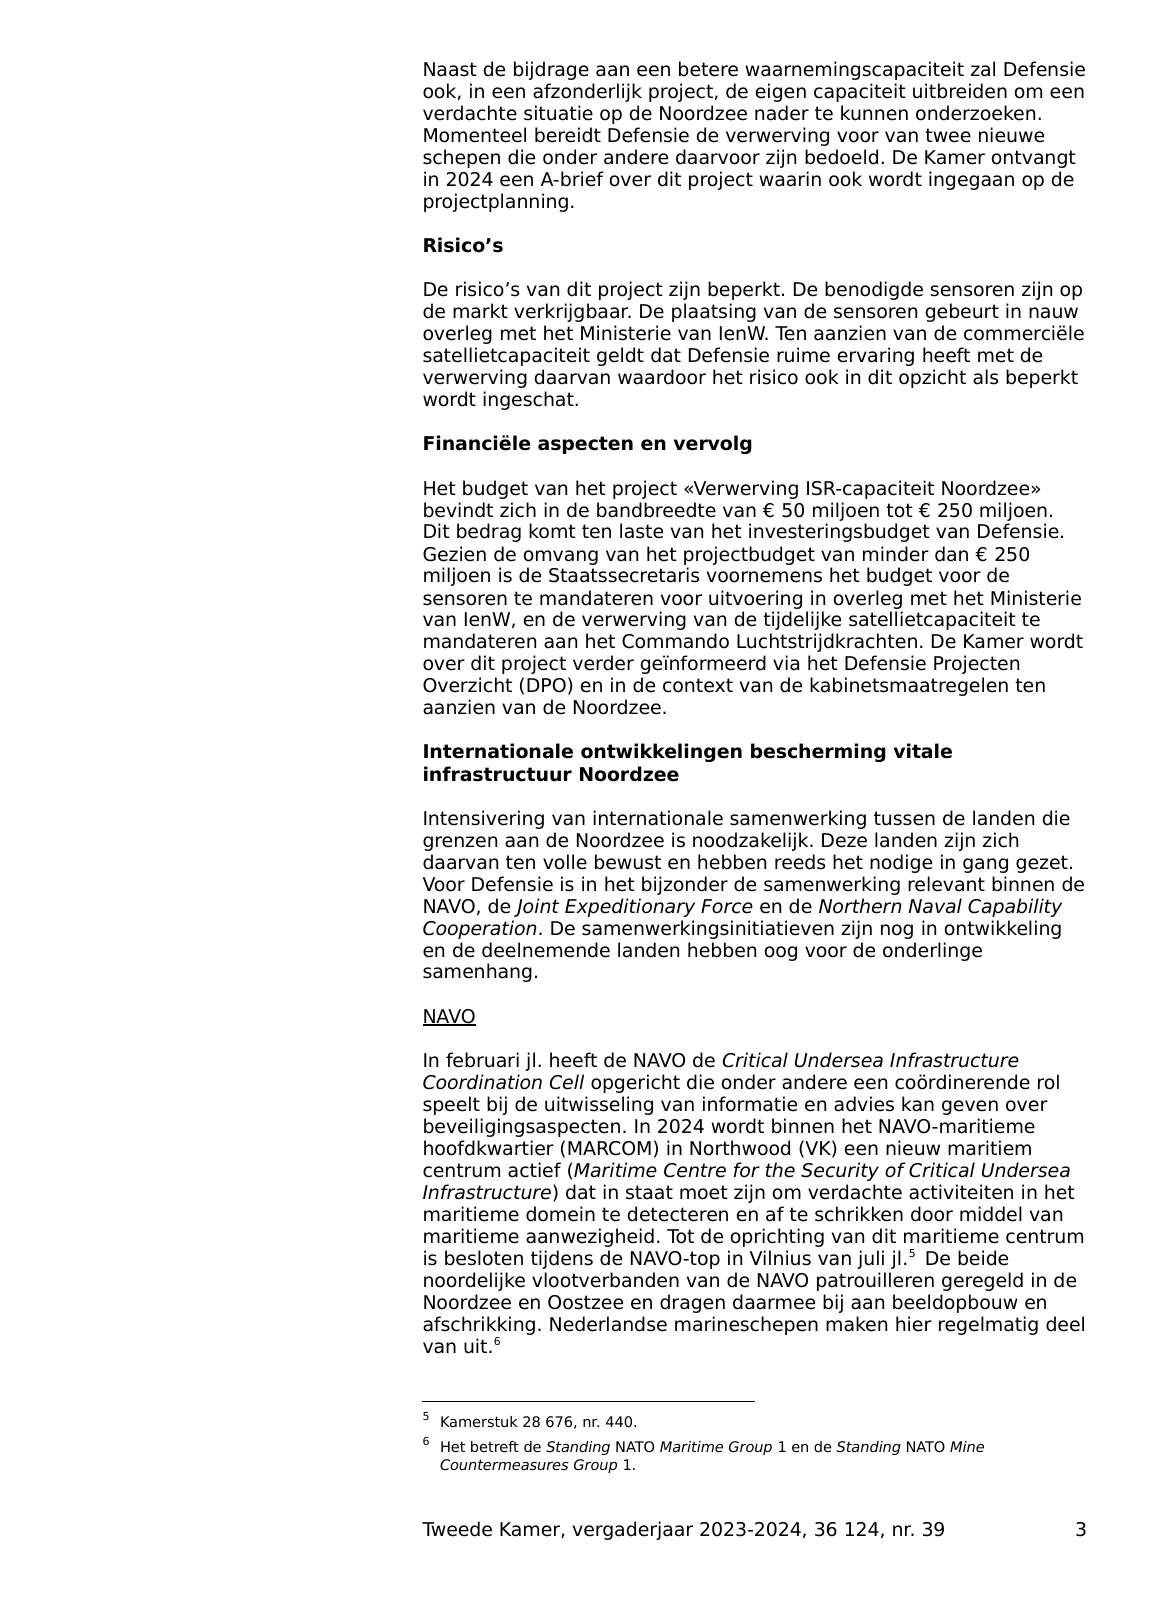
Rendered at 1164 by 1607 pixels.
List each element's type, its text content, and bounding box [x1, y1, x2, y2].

text Het budget van het project «Verwerving ISR-capaciteit Noordzee» bevindt zich in de bandbreedte van € 50 miljoen tot € 250 miljoen. Dit bedrag komt ten laste van het investeringsbudget van Defensie. [422, 477, 1087, 543]
subtitle Risico’s [422, 235, 1087, 257]
text Intensivering van internationale samenwerking tussen de landen die grenzen aan de Noordzee is noodzakelijk. Deze landen zijn zich daarvan ten volle bewust en hebben reeds het nodige in gang gezet. Voor Defensie is in het bijzonder de samenwerking relevant binnen de NAVO, de Joint Expeditionary Force en de Northern Naval Capability Cooperation. De samenwerkingsinitiatieven zijn nog in ontwikkeling en de deelnemende landen hebben oog voor de onderlinge samenhang. [422, 808, 1087, 983]
subtitle Internationale ontwikkelingen bescherming vitale infrastructuur Noordzee [422, 741, 1087, 785]
subtitle Financiële aspecten en vervolg [422, 433, 1087, 455]
text Kamerstuk 28 676, nr. 440. [422, 1410, 1087, 1432]
text De risico’s van dit project zijn beperkt. De benodigde sensoren zijn op de markt verkrijgbaar. De plaatsing van de sensoren gebeurt in nauw overleg met het Ministerie van IenW. Ten aanzien van de commerciële satellietcapaciteit geldt dat Defensie ruime ervaring heeft met de verwerving daarvan waardoor het risico ook in dit opzicht als beperkt wordt ingeschat. [422, 279, 1087, 411]
text In februari jl. heeft de NAVO de Critical Undersea Infrastructure Coordination Cell opgericht die onder andere een coördinerende rol speelt bij de uitwisseling van informatie en advies kan geven over beveiligingsaspecten. In 2024 wordt binnen het NAVO-maritieme hoofdkwartier (MARCOM) in Northwood (VK) een nieuw maritiem centrum actief (Maritime Centre for the Security of Critical Undersea Infrastructure) dat in staat moet zijn om verdachte activiteiten in het maritieme domein te detecteren en af te schrikken door middel van maritieme aanwezigheid. Tot de oprichting van dit maritieme centrum is besloten tijdens de NAVO-top in Vilnius van juli jl. De beide noordelijke vlootverbanden van de NAVO patrouilleren geregeld in de Noordzee en Oostzee en dragen daarmee bij aan beeldopbouw en afschrikking. Nederlandse marineschepen maken hier regelmatig deel van uit. [422, 1050, 1087, 1357]
text Het betreft de Standing NATO Maritime Group 1 en de Standing NATO Mine Countermeasures Group 1. [422, 1435, 1087, 1474]
subtitle NAVO [422, 1006, 1087, 1028]
text Gezien de omvang van het projectbudget van minder dan € 250 miljoen is de Staatssecretaris voornemens het budget voor de sensoren te mandateren voor uitvoering in overleg met het Ministerie van IenW, en de verwerving van de tijdelijke satellietcapaciteit te mandateren aan het Commando Luchtstrijdkrachten. De Kamer wordt over dit project verder geïnformeerd via het Defensie Projecten Overzicht (DPO) en in de context van de kabinetsmaatregelen ten aanzien van de Noordzee. [422, 543, 1087, 719]
text Naast de bijdrage aan een betere waarnemingscapaciteit zal Defensie ook, in een afzonderlijk project, de eigen capaciteit uitbreiden om een verdachte situatie op de Noordzee nader te kunnen onderzoeken. Momenteel bereidt Defensie de verwerving voor van twee nieuwe schepen die onder andere daarvoor zijn bedoeld. De Kamer ontvangt in 2024 een A-brief over dit project waarin ook wordt ingegaan op de projectplanning. [422, 59, 1087, 213]
